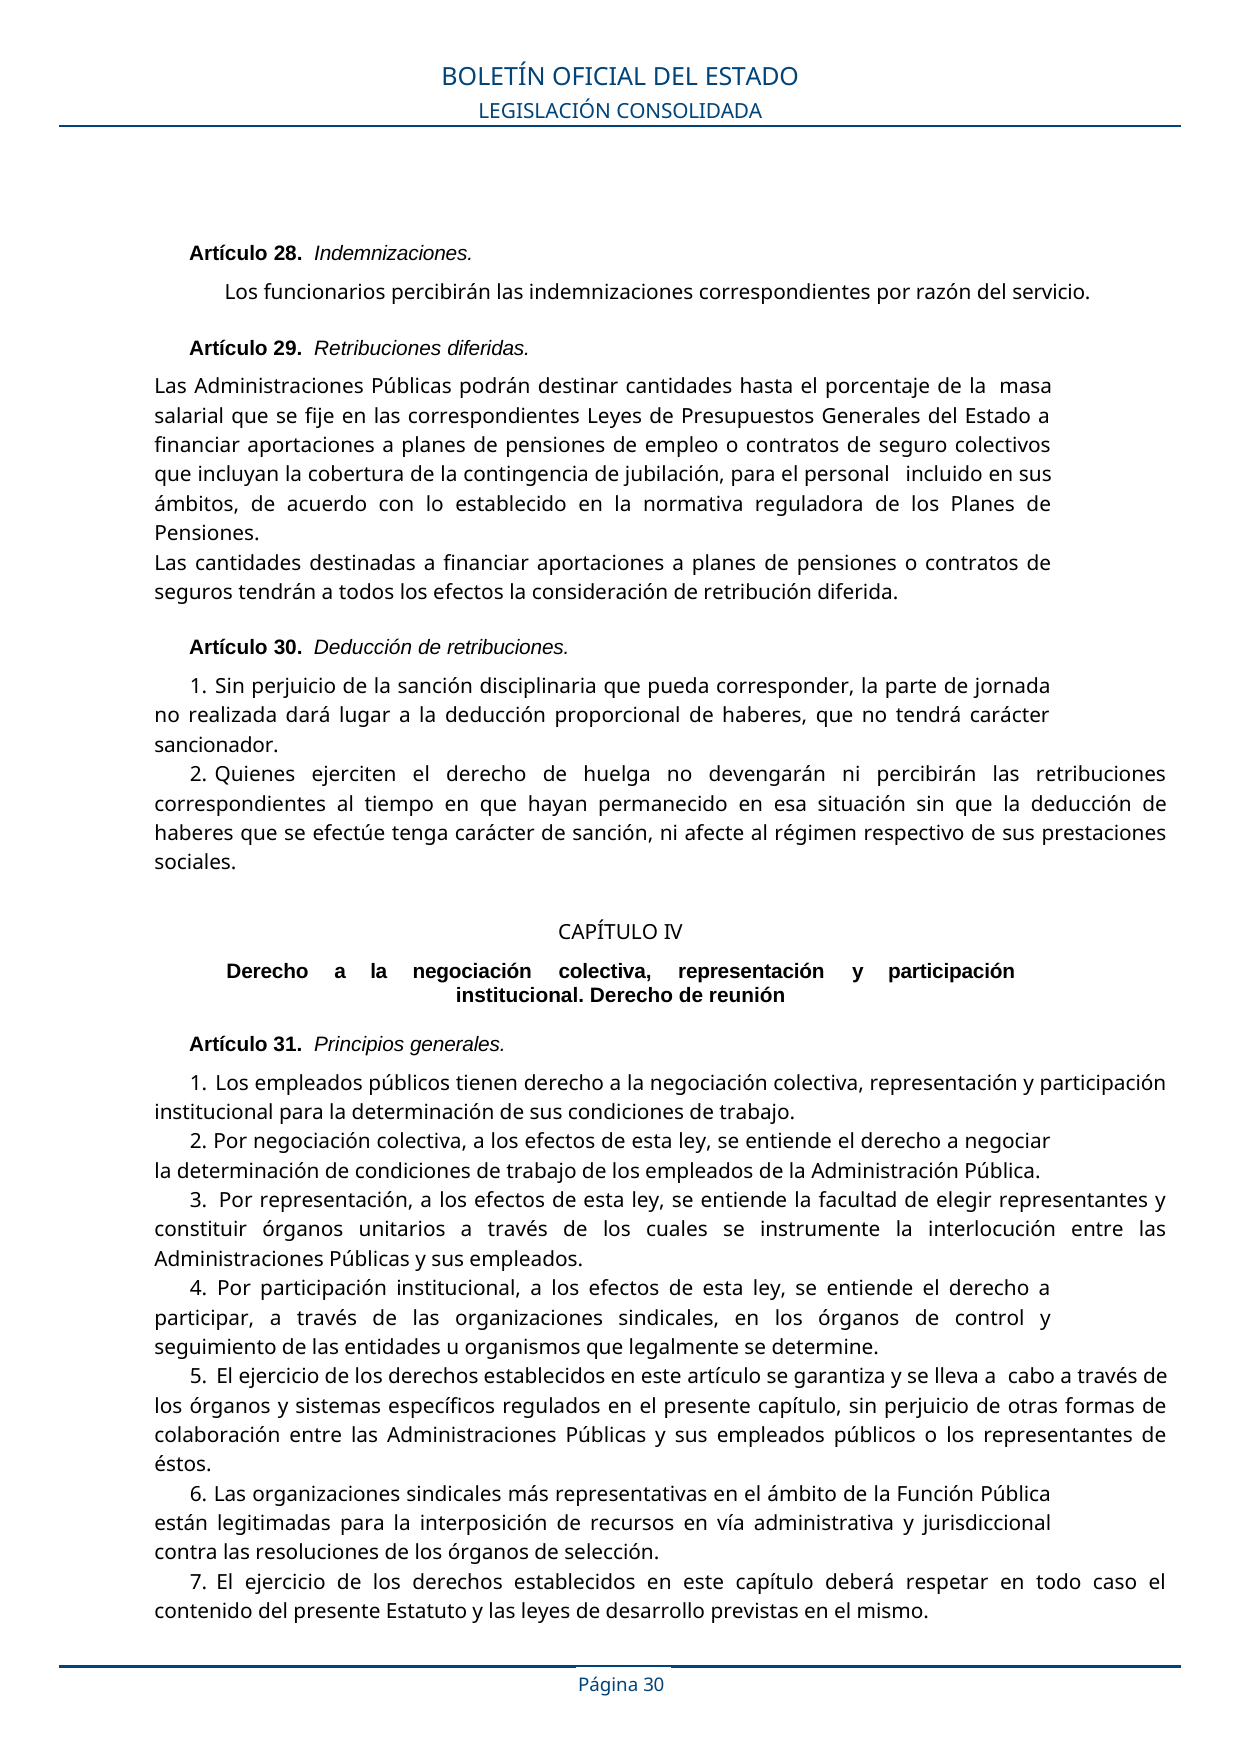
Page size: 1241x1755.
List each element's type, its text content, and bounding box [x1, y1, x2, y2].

list Por negociación colectiva, a los efectos de esta ley, se entiende el derecho a negociar la determinación de condiciones de trabajo de los empleados de la Administración Pública. [154, 1127, 1052, 1184]
subtitle Derecho a la negociación colectiva, representación y participación institucional. Derecho de reunión [224, 959, 1017, 1007]
list Sin perjuicio de la sanción disciplinaria que pueda corresponder, la parte de jornada no realizada dará lugar a la deducción proporcional de haberes, que no tendrá carácter sancionador. [154, 671, 1052, 758]
text Artículo 30. Deducción de retribuciones. [189, 635, 1168, 659]
text Las Administraciones Públicas podrán destinar cantidades hasta el porcentaje de la masa salarial que se fije en las correspondientes Leyes de Presupuestos Generales del Estado a financiar aportaciones a planes de pensiones de empleo o contratos de seguro colectivos que incluyan la cobertura de la contingencia de jubilación, para el personal incluido en sus ámbitos, de acuerdo con lo establecido en la normativa reguladora de los Planes de Pensiones. [154, 372, 1052, 546]
list El ejercicio de los derechos establecidos en este artículo se garantiza y se lleva a cabo a través de los órganos y sistemas específicos regulados en el presente capítulo, sin perjuicio de otras formas de colaboración entre las Administraciones Públicas y sus empleados públicos o los representantes de éstos. [154, 1361, 1168, 1478]
list El ejercicio de los derechos establecidos en este capítulo deberá respetar en todo caso el contenido del presente Estatuto y las leyes de desarrollo previstas en el mismo. [154, 1567, 1168, 1624]
text Artículo 29. Retribuciones diferidas. [189, 335, 1168, 359]
text Artículo 28. Indemnizaciones. [189, 241, 1168, 265]
text Las cantidades destinadas a financiar aportaciones a planes de pensiones o contratos de seguros tendrán a todos los efectos la consideración de retribución diferida. [154, 548, 1052, 605]
text Los funcionarios percibirán las indemnizaciones correspondientes por razón del servicio. [224, 277, 1168, 306]
list Las organizaciones sindicales más representativas en el ámbito de la Función Pública están legitimadas para la interposición de recursos en vía administrativa y jurisdiccional contra las resoluciones de los órganos de selección. [154, 1479, 1052, 1566]
text Artículo 31. Principios generales. [189, 1032, 1168, 1056]
list Por participación institucional, a los efectos de esta ley, se entiende el derecho a participar, a través de las organizaciones sindicales, en los órganos de control y seguimiento de las entidades u organismos que legalmente se determine. [154, 1273, 1052, 1360]
list Quienes ejerciten el derecho de huelga no devengarán ni percibirán las retribuciones correspondientes al tiempo en que hayan permanecido en esa situación sin que la deducción de haberes que se efectúe tenga carácter de sanción, ni afecte al régimen respectivo de sus prestaciones sociales. [154, 759, 1168, 876]
list Por representación, a los efectos de esta ley, se entiende la facultad de elegir representantes y constituir órganos unitarios a través de los cuales se instrumente la interlocución entre las Administraciones Públicas y sus empleados. [154, 1185, 1168, 1272]
list Los empleados públicos tienen derecho a la negociación colectiva, representación y participación institucional para la determinación de sus condiciones de trabajo. [154, 1068, 1168, 1126]
text CAPÍTULO IV [154, 917, 1087, 946]
